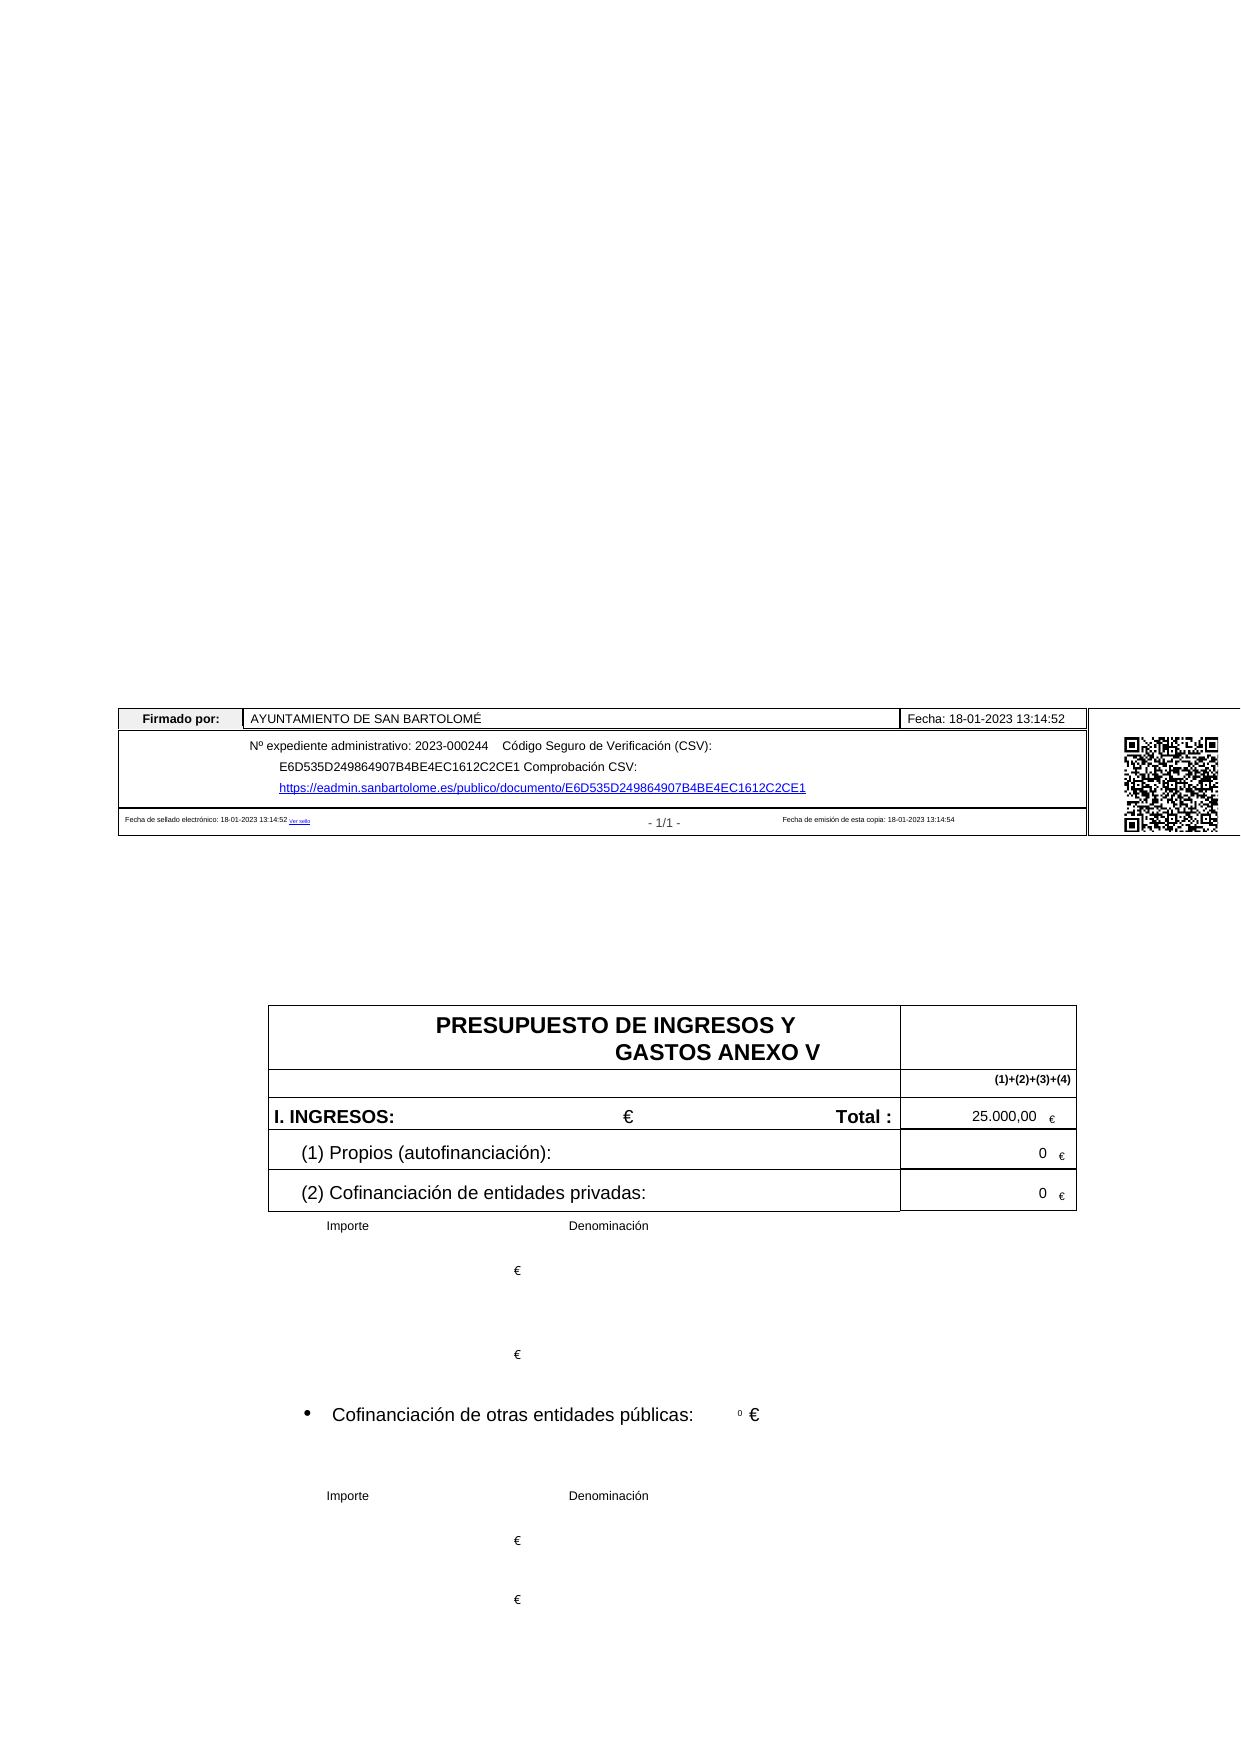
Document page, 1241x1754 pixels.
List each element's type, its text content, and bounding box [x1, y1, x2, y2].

table_header Fecha: 18-01-2023 13:14:52 [901, 709, 1086, 728]
table_cell I. INGRESOS: € Total : [269, 1098, 900, 1129]
table_cell [269, 1070, 900, 1097]
text Importe Denominación [326, 1218, 1122, 1233]
text € [513, 1262, 1122, 1279]
list Cofinanciación de otras entidades públicas: 0 € [303, 1404, 1122, 1427]
table_cell (1) Propios (autofinanciación): [269, 1130, 900, 1169]
table_cell 0 € [901, 1170, 1076, 1210]
table_header [1089, 709, 1240, 835]
text € [513, 1532, 1122, 1549]
table_cell Fecha de sellado electrónico: 18-01-2023 13:14:52 Ver sello - 1/1 - Fecha de emisión de esta copia: 18-01-2023 13:14:54 [119, 809, 1086, 835]
table_header [901, 1006, 1076, 1069]
table_cell 0 € [901, 1130, 1076, 1168]
text Importe Denominación [326, 1489, 1122, 1503]
table_cell Nº expediente administrativo: 2023-000244 Código Seguro de Verificación (CSV): E6D535D249864907B4BE4EC1612C2CE1 Comprobación CSV: https://eadmin.sanbartolome.es/publico/documento/E6D535D249864907B4BE4EC1612C2CE1 [119, 731, 1086, 807]
table_cell (1)+(2)+(3)+(4) [901, 1070, 1076, 1097]
table_header PRESUPUESTO DE INGRESOS Y GASTOS ANEXO V [269, 1006, 900, 1069]
table_header Firmado por: [119, 709, 242, 726]
table_cell 25.000,00 € [901, 1098, 1076, 1128]
table_header AYUNTAMIENTO DE SAN BARTOLOMÉ [244, 709, 899, 728]
table_cell (2) Cofinanciación de entidades privadas: [269, 1170, 900, 1211]
text € [513, 1346, 1122, 1363]
text € [513, 1591, 1122, 1608]
